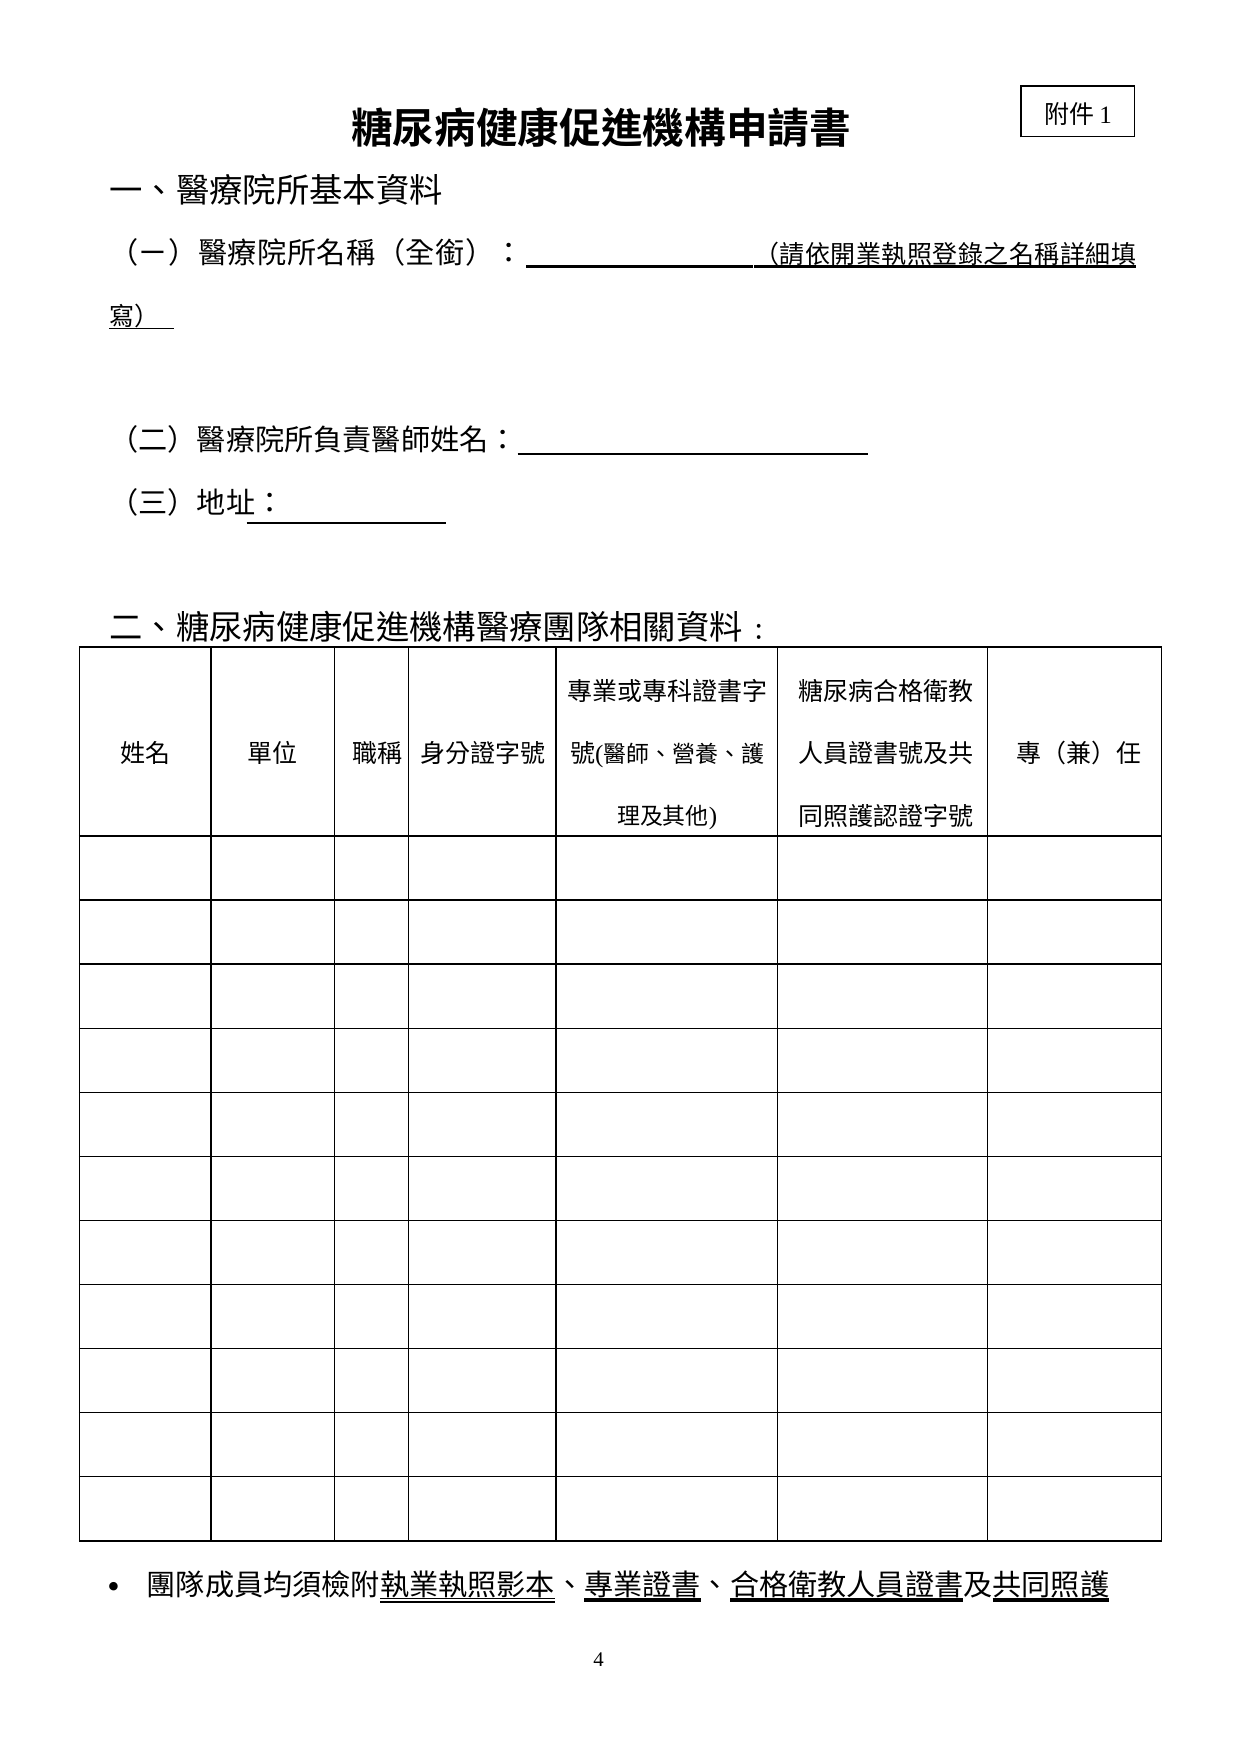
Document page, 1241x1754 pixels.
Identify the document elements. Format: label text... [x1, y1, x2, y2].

table_cell [557, 1413, 777, 1476]
table_cell [409, 1093, 555, 1156]
table_header 身分證字號 [409, 648, 555, 835]
table_cell [778, 837, 987, 899]
text （三）地址： [109, 459, 1137, 521]
table_cell [335, 1349, 408, 1412]
table_cell [335, 1093, 408, 1156]
table_cell [335, 1221, 408, 1284]
table_cell [409, 901, 555, 963]
table_cell [557, 901, 777, 963]
table_cell [778, 1477, 987, 1540]
table_header 專（兼）任 [988, 648, 1161, 835]
table_cell [409, 837, 555, 899]
table_cell [409, 1157, 555, 1219]
table_cell [778, 1093, 987, 1156]
table_cell [988, 1093, 1161, 1156]
table_cell [557, 1221, 777, 1284]
table_cell [335, 1477, 408, 1540]
table_cell [557, 1349, 777, 1412]
table_cell [557, 1029, 777, 1091]
table_cell [409, 1285, 555, 1348]
table_cell [988, 1157, 1161, 1219]
table_cell [212, 1285, 334, 1348]
table_cell [988, 1285, 1161, 1348]
table_cell [557, 965, 777, 1027]
table_cell [212, 901, 334, 963]
table_cell [80, 837, 210, 899]
table_cell [988, 1221, 1161, 1284]
table_cell [212, 1157, 334, 1219]
table_cell [335, 1285, 408, 1348]
table_cell [212, 1413, 334, 1476]
table_cell [988, 837, 1161, 899]
table_cell [335, 837, 408, 899]
table_cell [212, 1349, 334, 1412]
table_cell [80, 1221, 210, 1284]
table_cell [80, 1093, 210, 1156]
table_cell [80, 901, 210, 963]
table_cell [212, 1029, 334, 1091]
table_cell [988, 1349, 1161, 1412]
text 一、醫療院所基本資料 [109, 146, 1137, 209]
table_header 單位 [212, 648, 334, 835]
text 糖尿病健康促進機構申請書 [59, 84, 1137, 146]
table_cell [80, 1349, 210, 1412]
table_cell [778, 1221, 987, 1284]
table_cell [409, 1221, 555, 1284]
table_cell [409, 965, 555, 1027]
table_cell [778, 1157, 987, 1219]
table_cell [335, 965, 408, 1027]
table_cell [778, 901, 987, 963]
table_header 職稱 [335, 648, 408, 835]
text （二）醫療院所負責醫師姓名： [109, 396, 1137, 459]
table_cell [335, 1029, 408, 1091]
table_cell [80, 1285, 210, 1348]
table_cell [80, 965, 210, 1027]
table_cell [778, 1349, 987, 1412]
table_cell [557, 1477, 777, 1540]
table_cell [409, 1477, 555, 1540]
table_cell [557, 1157, 777, 1219]
table_cell [212, 1477, 334, 1540]
table_header 專業或專科證書字號(醫師、營養、護理及其他) [557, 648, 777, 835]
table_cell [988, 1029, 1161, 1091]
table_cell [409, 1413, 555, 1476]
table_cell [988, 1413, 1161, 1476]
table_cell [212, 1221, 334, 1284]
table_cell [335, 901, 408, 963]
table_cell [80, 1029, 210, 1091]
table_cell [409, 1349, 555, 1412]
text 附件1 [1037, 94, 1119, 128]
table_header 姓名 [80, 648, 210, 835]
table_cell [988, 901, 1161, 963]
table_cell [988, 965, 1161, 1027]
table_cell [212, 965, 334, 1027]
table_cell [335, 1413, 408, 1476]
table_cell [778, 965, 987, 1027]
table_cell [778, 1413, 987, 1476]
text 二、糖尿病健康促進機構醫療團隊相關資料﹕ [109, 584, 1137, 646]
table_cell [212, 1093, 334, 1156]
table_cell [778, 1029, 987, 1091]
table_cell [557, 1285, 777, 1348]
table_cell [335, 1157, 408, 1219]
table_cell [409, 1029, 555, 1091]
list 團隊成員均須檢附執業執照影本、專業證書、合格衛教人員證書及共同照護 [109, 1542, 1137, 1604]
table_cell [212, 837, 334, 899]
table_cell [778, 1285, 987, 1348]
table_header 糖尿病合格衛教人員證書號及共同照護認證字號 [778, 648, 987, 835]
text （ㄧ）醫療院所名稱（全銜）： （請依開業執照登錄之名稱詳細填寫） [109, 209, 1137, 334]
table_cell [557, 837, 777, 899]
table_cell [988, 1477, 1161, 1540]
table_cell [80, 1157, 210, 1219]
table_cell [557, 1093, 777, 1156]
table_cell [80, 1413, 210, 1476]
table_cell [80, 1477, 210, 1540]
